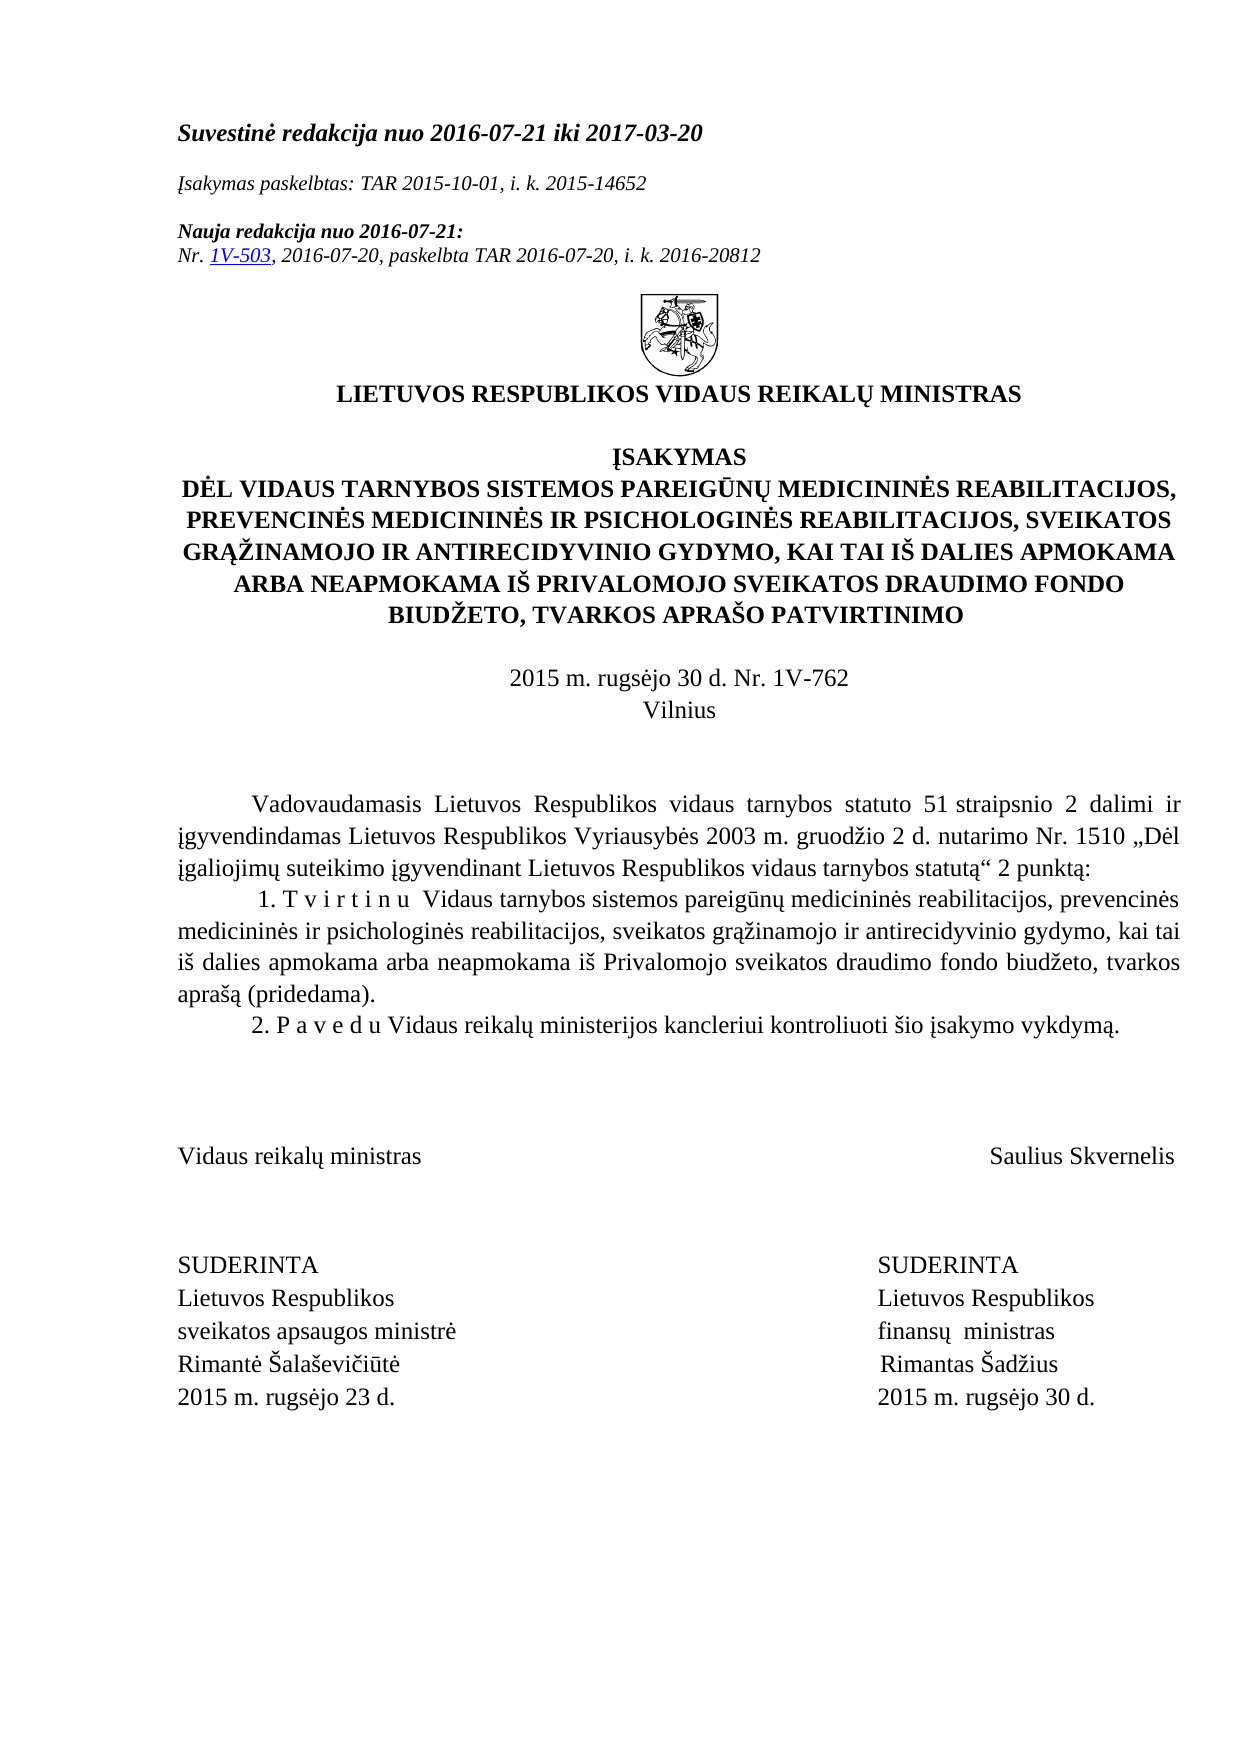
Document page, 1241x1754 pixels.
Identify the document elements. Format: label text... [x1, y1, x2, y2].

text SUDERINTA SUDERINTA [177, 1250, 1181, 1279]
text Nr. 1V-503, 2016-07-20, paskelbta TAR 2016-07-20, i. k. 2016-20812 [177, 243, 1181, 267]
text LIETUVOS RESPUBLIKOS VIDAUS REIKALŲ MINISTRAS [177, 379, 1181, 408]
text Vilnius [177, 695, 1181, 724]
text Nauja redakcija nuo 2016-07-21: [177, 219, 1181, 243]
text 2015 m. rugsėjo 23 d. 2015 m. rugsėjo 30 d. [177, 1382, 1181, 1411]
text sveikatos apsaugos ministrė finansų ministras [177, 1316, 1181, 1345]
text Vadovaudamasis Lietuvos Respublikos vidaus tarnybos statuto 51 straipsnio 2 dalimi ir įgyvendindamas Lietuvos Respublikos Vyriausybės 2003 m. gruodžio 2 d. nutarimo Nr. 1510 „Dėl įgaliojimų suteikimo įgyvendinant Lietuvos Respublikos vidaus tarnybos statutą“ 2 punktą: [177, 789, 1181, 881]
text 2. P a v e d u Vidaus reikalų ministerijos kancleriui kontroliuoti šio įsakymo vykdymą. [177, 1011, 1181, 1039]
text Lietuvos Respublikos Lietuvos Respublikos [177, 1283, 1181, 1312]
text ĮSAKYMAS [177, 442, 1181, 471]
text 1. T v i r t i n u Vidaus tarnybos sistemos pareigūnų medicininės reabilitacijos, prevencinės medicininės ir psichologinės reabilitacijos, sveikatos grąžinamojo ir antirecidyvinio gydymo, kai tai iš dalies apmokama arba neapmokama iš Privalomojo sveikatos draudimo fondo biudžeto, tvarkos aprašą (pridedama). [177, 884, 1181, 1008]
text Rimantė Šalaševičiūtė Rimantas Šadžius [177, 1349, 1181, 1378]
text 2015 m. rugsėjo 30 d. Nr. 1V-762 [177, 663, 1181, 692]
text Suvestinė redakcija nuo 2016-07-21 iki 2017-03-20 [177, 118, 1181, 147]
text Įsakymas paskelbtas: TAR 2015-10-01, i. k. 2015-14652 [177, 171, 1181, 195]
text Vidaus reikalų ministras Saulius Skvernelis [177, 1141, 1181, 1170]
text DĖL VIDAUS TARNYBOS SISTEMOS PAREIGŪNŲ MEDICININĖS REABILITACIJOS, PREVENCINĖS MEDICININĖS IR PSICHOLOGINĖS REABILITACIJOS, SVEIKATOS GRĄŽINAMOJO IR ANTIRECIDYVINIO GYDYMO, KAI TAI IŠ DALIES APMOKAMA ARBA NEAPMOKAMA IŠ PRIVALOMOJO SVEIKATOS DRAUDIMO FONDO BIUDŽETO, TVARKOS APRAŠO PATVIRTINIMO [177, 474, 1181, 629]
